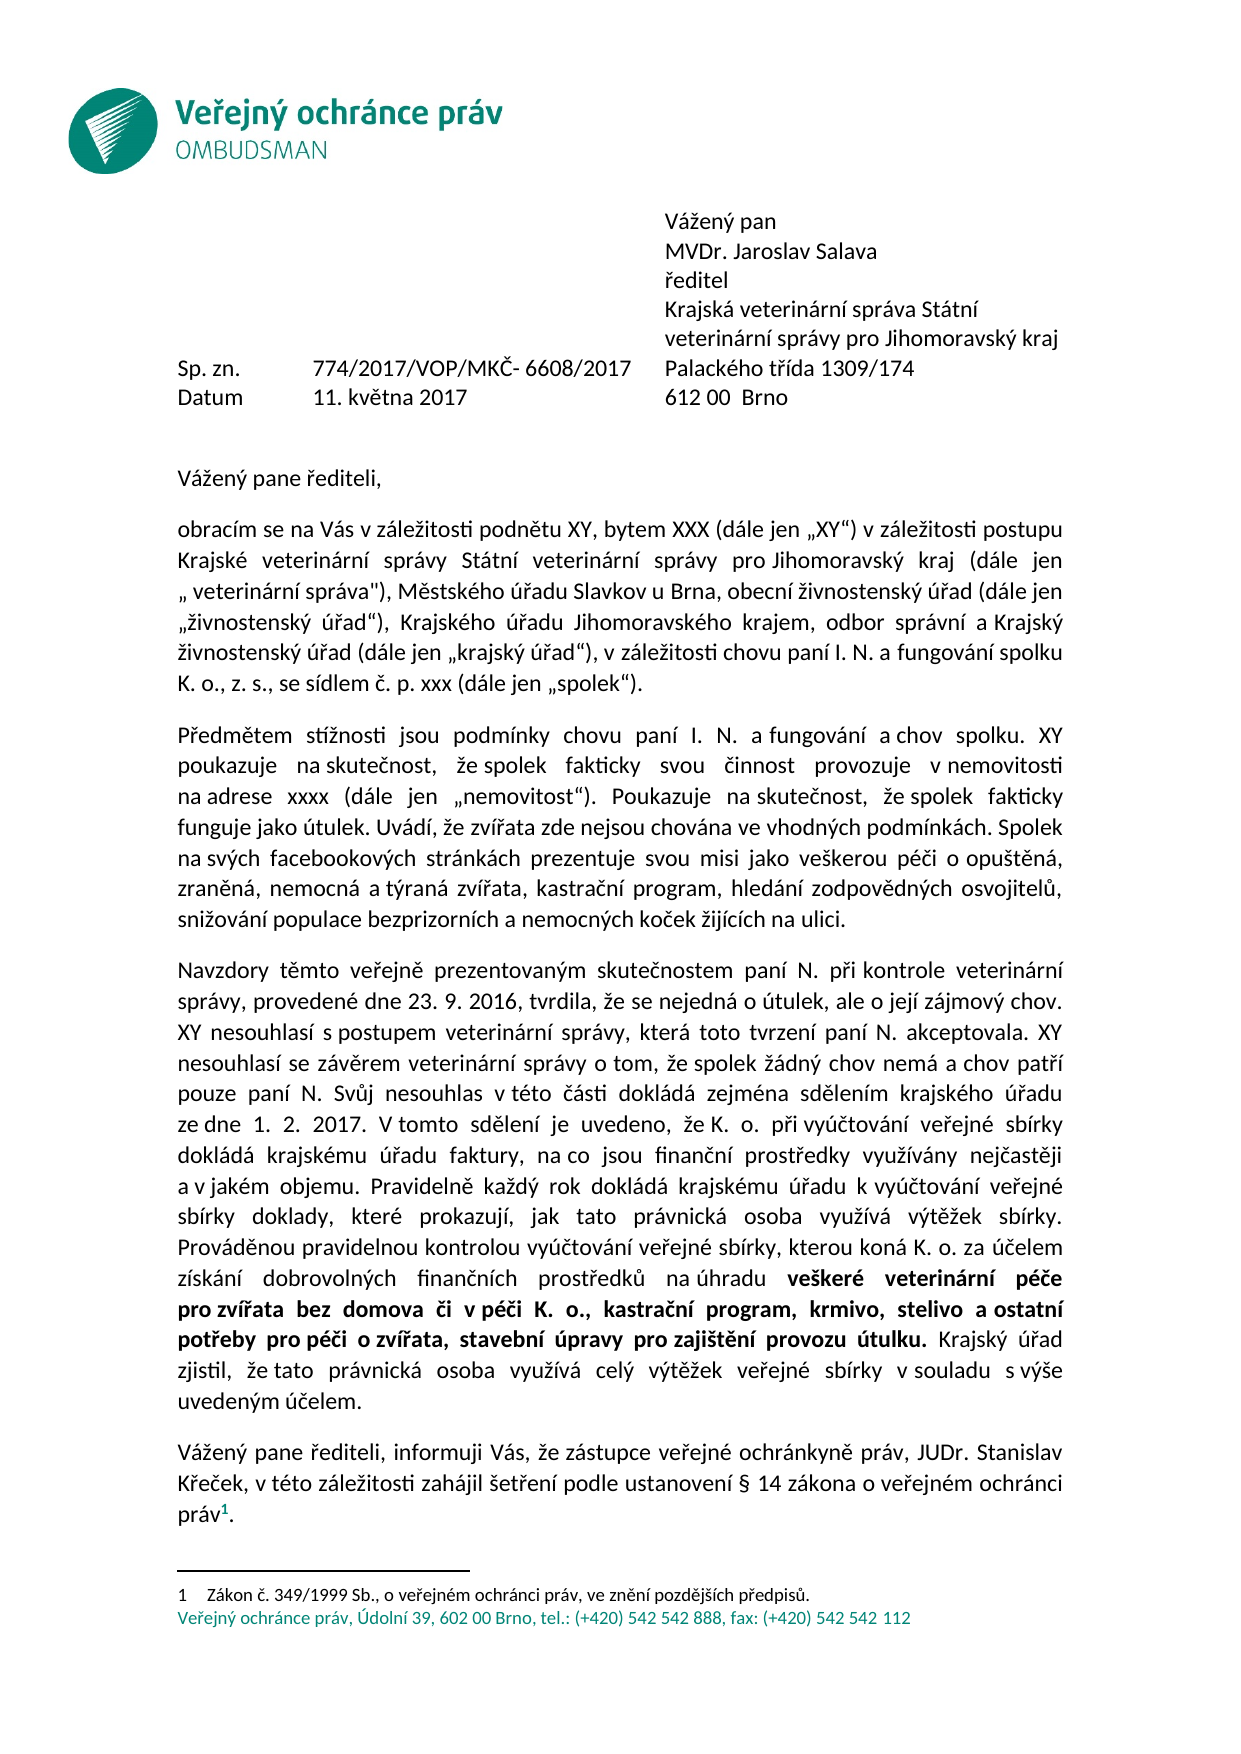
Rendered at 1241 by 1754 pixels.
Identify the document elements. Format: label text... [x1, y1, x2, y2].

table_header Sp. zn. Datum [177, 206, 312, 411]
table_header 774/2017/VOP/MKČ- 6608/2017 11. května 2017 [312, 206, 664, 411]
text obracím se na Vás v záležitosti podnětu XY, bytem XXX (dále jen „XY“) v záležitosti postupu Krajské veterinární správy Státní veterinární správy pro Jihomoravský kraj (dále jen „ veterinární správa"), Městského úřadu Slavkov u Brna, obecní živnostenský úřad (dále jen „živnostenský úřad“), Krajského úřadu Jihomoravského krajem, odbor správní a Krajský živnostenský úřad (dále jen „krajský úřad“), v záležitosti chovu paní I. N. a fungování spolku K. o., z. s., se sídlem č. p. xxx (dále jen „spolek“). [177, 514, 1063, 697]
text Navzdory těmto veřejně prezentovaným skutečnostem paní N. při kontrole veterinární správy, provedené dne 23. 9. 2016, tvrdila, že se nejedná o útulek, ale o její zájmový chov. XY nesouhlasí s postupem veterinární správy, která toto tvrzení paní N. akceptovala. XY nesouhlasí se závěrem veterinární správy o tom, že spolek žádný chov nemá a chov patří pouze paní N. Svůj nesouhlas v této části dokládá zejména sdělením krajského úřadu ze dne 1. 2. 2017. V tomto sdělení je uvedeno, že K. o. při vyúčtování veřejné sbírky dokládá krajskému úřadu faktury, na co jsou finanční prostředky využívány nejčastěji a v jakém objemu. Pravidelně každý rok dokládá krajskému úřadu k vyúčtování veřejné sbírky doklady, které prokazují, jak tato právnická osoba využívá výtěžek sbírky. Prováděnou pravidelnou kontrolou vyúčtování veřejné sbírky, kterou koná K. o. za účelem získání dobrovolných finančních prostředků na úhradu veškeré veterinární péče pro zvířata bez domova či v péči K. o., kastrační program, krmivo, stelivo a ostatní potřeby pro péči o zvířata, stavební úpravy pro zajištění provozu útulku. Krajský úřad zjistil, že tato právnická osoba využívá celý výtěžek veřejné sbírky v souladu s výše uvedeným účelem. [177, 956, 1063, 1415]
table_header Vážený pan MVDr. Jaroslav Salava ředitel Krajská veterinární správa Státní veterinární správy pro Jihomoravský kraj Palackého třída 1309/174 612 00 Brno [665, 206, 1063, 411]
text Vážený pane řediteli, informuji Vás, že zástupce veřejné ochránkyně práv, JUDr. Stanislav Křeček, v této záležitosti zahájil šetření podle ustanovení § 14 zákona o veřejném ochránci práv. [177, 1437, 1063, 1528]
text Předmětem stížnosti jsou podmínky chovu paní I. N. a fungování a chov spolku. XY poukazuje na skutečnost, že spolek fakticky svou činnost provozuje v nemovitosti na adrese xxxx (dále jen „nemovitost“). Poukazuje na skutečnost, že spolek fakticky funguje jako útulek. Uvádí, že zvířata zde nejsou chována ve vhodných podmínkách. Spolek na svých facebookových stránkách prezentuje svou misi jako veškerou péči o opuštěná, zraněná, nemocná a týraná zvířata, kastrační program, hledání zodpovědných osvojitelů, snižování populace bezprizorních a nemocných koček žijících na ulici. [177, 720, 1063, 933]
text Vážený pane řediteli, [177, 463, 1063, 492]
text Zákon č. 349/1999 Sb., o veřejném ochránci práv, ve znění pozdějších předpisů. [177, 1583, 1063, 1606]
